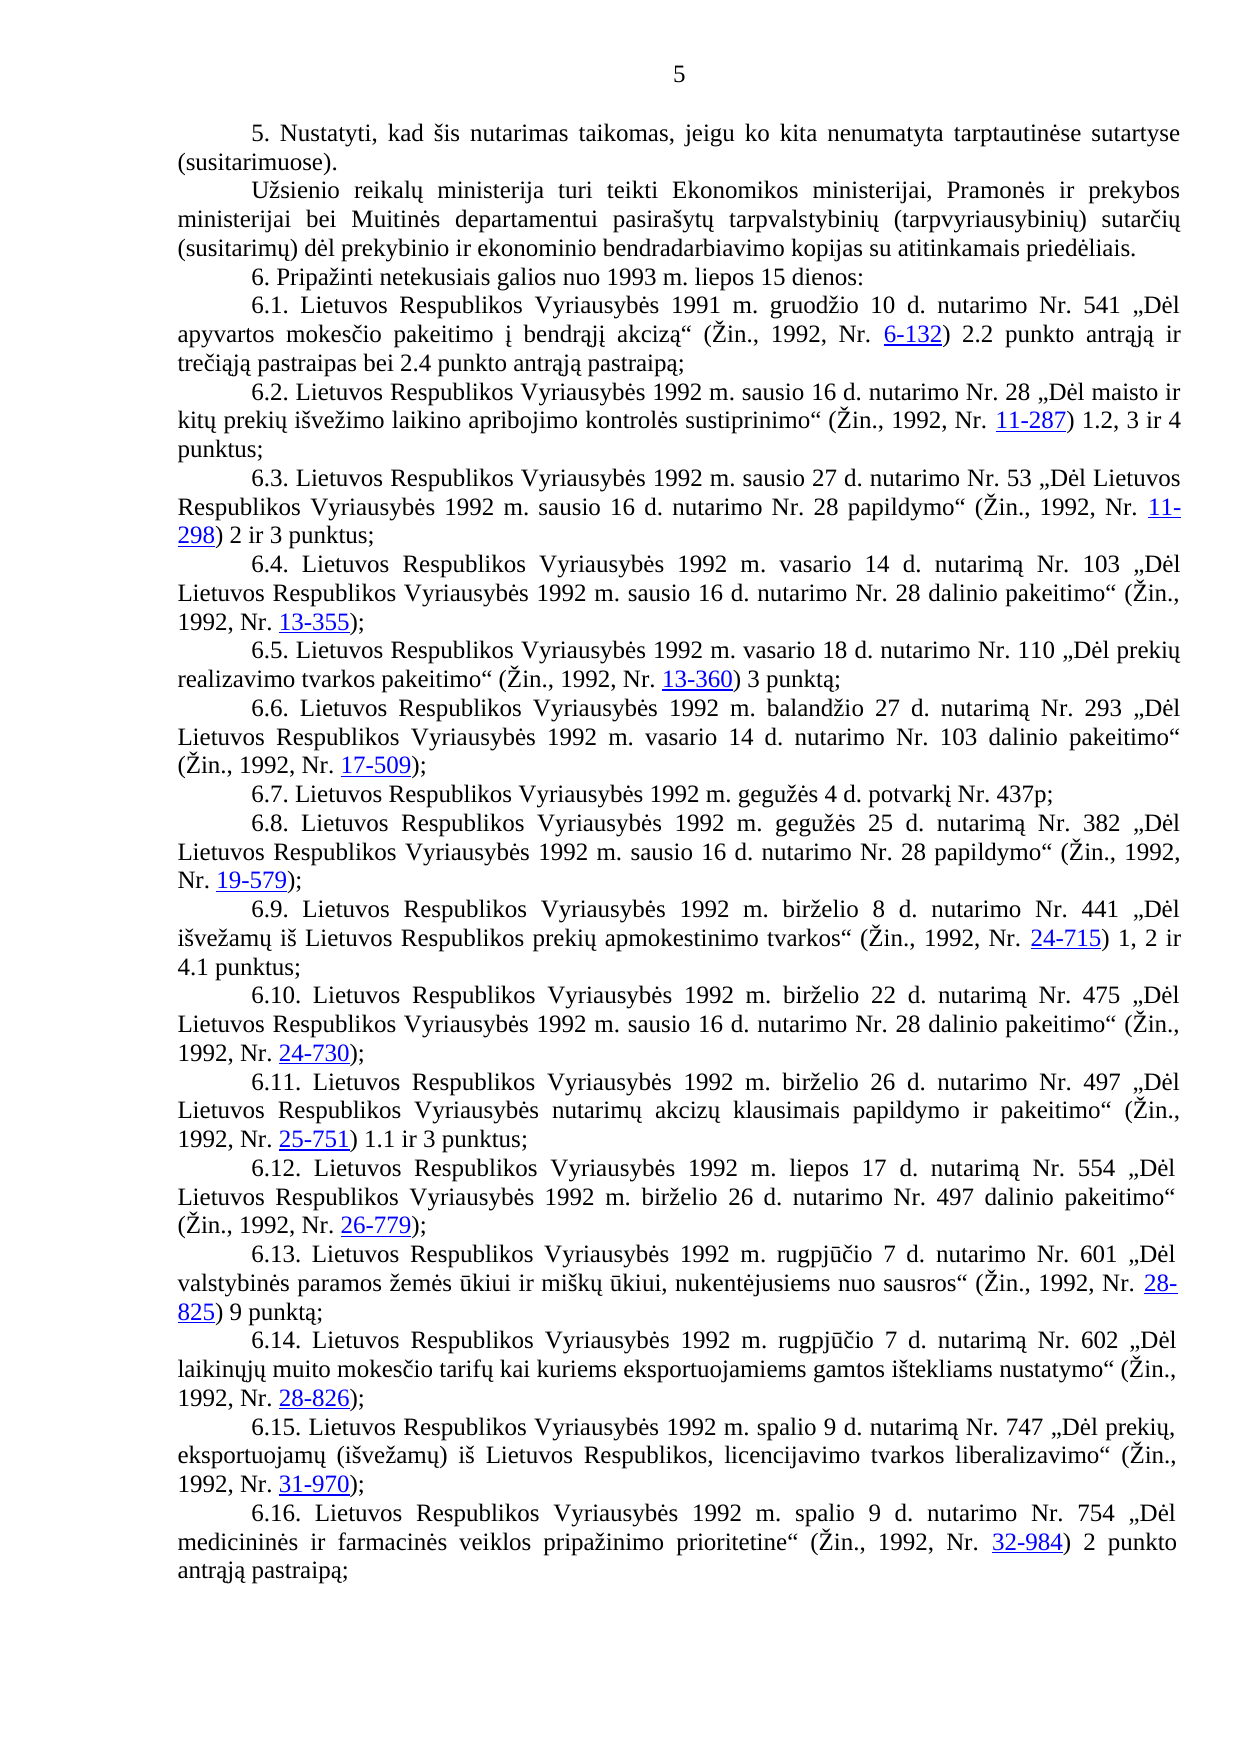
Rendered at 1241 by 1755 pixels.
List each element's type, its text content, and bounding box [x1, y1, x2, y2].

text 6.13. Lietuvos Respublikos Vyriausybės 1992 m. rugpjūčio 7 d. nutarimo Nr. 601 „Dėl valstybinės paramos žemės ūkiui ir miškų ūkiui, nukentėjusiems nuo sausros“ (Žin., 1992, Nr. 28-825) 9 punktą; [177, 1239, 1177, 1326]
text 5. Nustatyti, kad šis nutarimas taikomas, jeigu ko kita nenumatyta tarptautinėse sutartyse (susitarimuose). [177, 118, 1181, 176]
text 6.15. Lietuvos Respublikos Vyriausybės 1992 m. spalio 9 d. nutarimą Nr. 747 „Dėl prekių, eksportuojamų (išvežamų) iš Lietuvos Respublikos, licencijavimo tvarkos liberalizavimo“ (Žin., 1992, Nr. 31-970); [177, 1412, 1177, 1498]
text Užsienio reikalų ministerija turi teikti Ekonomikos ministerijai, Pramonės ir prekybos ministerijai bei Muitinės departamentui pasirašytų tarpvalstybinių (tarpvyriausybinių) sutarčių (susitarimų) dėl prekybinio ir ekonominio bendradarbiavimo kopijas su atitinkamais priedėliais. [177, 176, 1181, 262]
text 6.6. Lietuvos Respublikos Vyriausybės 1992 m. balandžio 27 d. nutarimą Nr. 293 „Dėl Lietuvos Respublikos Vyriausybės 1992 m. vasario 14 d. nutarimo Nr. 103 dalinio pakeitimo“ (Žin., 1992, Nr. 17-509); [177, 693, 1181, 779]
text 6.9. Lietuvos Respublikos Vyriausybės 1992 m. birželio 8 d. nutarimo Nr. 441 „Dėl išvežamų iš Lietuvos Respublikos prekių apmokestinimo tvarkos“ (Žin., 1992, Nr. 24-715) 1, 2 ir 4.1 punktus; [177, 894, 1181, 981]
text 6.5. Lietuvos Respublikos Vyriausybės 1992 m. vasario 18 d. nutarimo Nr. 110 „Dėl prekių realizavimo tvarkos pakeitimo“ (Žin., 1992, Nr. 13-360) 3 punktą; [177, 636, 1181, 693]
text 6. Pripažinti netekusiais galios nuo 1993 m. liepos 15 dienos: [177, 262, 1181, 291]
text 6.2. Lietuvos Respublikos Vyriausybės 1992 m. sausio 16 d. nutarimo Nr. 28 „Dėl maisto ir kitų prekių išvežimo laikino apribojimo kontrolės sustiprinimo“ (Žin., 1992, Nr. 11-287) 1.2, 3 ir 4 punktus; [177, 377, 1181, 463]
text 6.12. Lietuvos Respublikos Vyriausybės 1992 m. liepos 17 d. nutarimą Nr. 554 „Dėl Lietuvos Respublikos Vyriausybės 1992 m. birželio 26 d. nutarimo Nr. 497 dalinio pakeitimo“ (Žin., 1992, Nr. 26-779); [177, 1153, 1177, 1239]
text 6.3. Lietuvos Respublikos Vyriausybės 1992 m. sausio 27 d. nutarimo Nr. 53 „Dėl Lietuvos Respublikos Vyriausybės 1992 m. sausio 16 d. nutarimo Nr. 28 papildymo“ (Žin., 1992, Nr. 11-298) 2 ir 3 punktus; [177, 463, 1181, 549]
text 6.10. Lietuvos Respublikos Vyriausybės 1992 m. birželio 22 d. nutarimą Nr. 475 „Dėl Lietuvos Respublikos Vyriausybės 1992 m. sausio 16 d. nutarimo Nr. 28 dalinio pakeitimo“ (Žin., 1992, Nr. 24-730); [177, 981, 1181, 1067]
text 6.1. Lietuvos Respublikos Vyriausybės 1991 m. gruodžio 10 d. nutarimo Nr. 541 „Dėl apyvartos mokesčio pakeitimo į bendrąjį akcizą“ (Žin., 1992, Nr. 6-132) 2.2 punkto antrąją ir trečiąją pastraipas bei 2.4 punkto antrąją pastraipą; [177, 291, 1181, 377]
text 6.16. Lietuvos Respublikos Vyriausybės 1992 m. spalio 9 d. nutarimo Nr. 754 „Dėl medicininės ir farmacinės veiklos pripažinimo prioritetine“ (Žin., 1992, Nr. 32-984) 2 punkto antrąją pastraipą; [177, 1498, 1177, 1584]
text 6.14. Lietuvos Respublikos Vyriausybės 1992 m. rugpjūčio 7 d. nutarimą Nr. 602 „Dėl laikinųjų muito mokesčio tarifų kai kuriems eksportuojamiems gamtos ištekliams nustatymo“ (Žin., 1992, Nr. 28-826); [177, 1326, 1177, 1412]
text 6.11. Lietuvos Respublikos Vyriausybės 1992 m. birželio 26 d. nutarimo Nr. 497 „Dėl Lietuvos Respublikos Vyriausybės nutarimų akcizų klausimais papildymo ir pakeitimo“ (Žin., 1992, Nr. 25-751) 1.1 ir 3 punktus; [177, 1067, 1181, 1153]
text 6.7. Lietuvos Respublikos Vyriausybės 1992 m. gegužės 4 d. potvarkį Nr. 437p; [177, 779, 1181, 808]
text 6.8. Lietuvos Respublikos Vyriausybės 1992 m. gegužės 25 d. nutarimą Nr. 382 „Dėl Lietuvos Respublikos Vyriausybės 1992 m. sausio 16 d. nutarimo Nr. 28 papildymo“ (Žin., 1992, Nr. 19-579); [177, 808, 1181, 894]
text 6.4. Lietuvos Respublikos Vyriausybės 1992 m. vasario 14 d. nutarimą Nr. 103 „Dėl Lietuvos Respublikos Vyriausybės 1992 m. sausio 16 d. nutarimo Nr. 28 dalinio pakeitimo“ (Žin., 1992, Nr. 13-355); [177, 549, 1181, 636]
